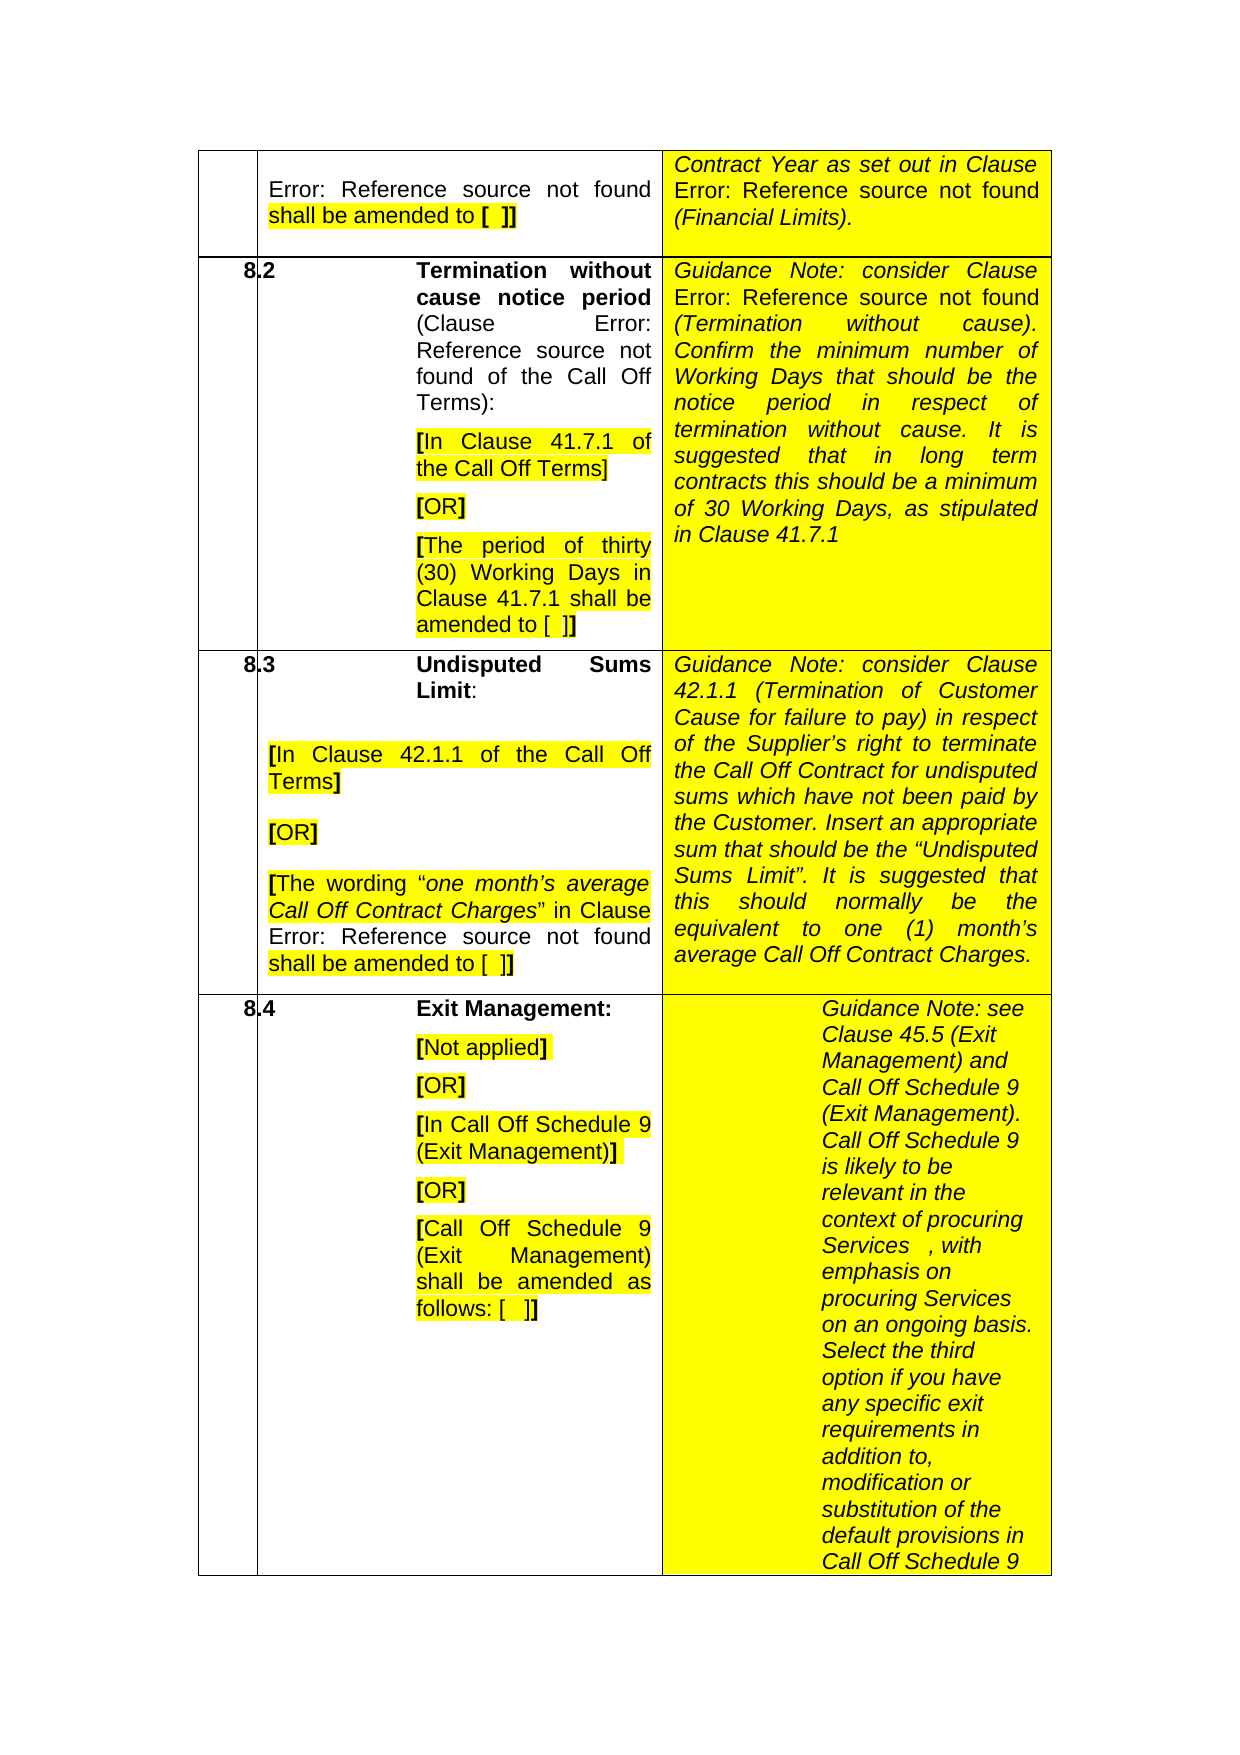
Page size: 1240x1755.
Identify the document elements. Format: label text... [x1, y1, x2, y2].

table_cell Termination without cause notice period (Clause 41.7.1. of the Call Off Terms): [In Clause 41.7.1 of the Call Off Terms] [OR] [The period of thirty (30) Working Days in Clause 41.7.1 shall be amended to [ ]] [258, 258, 662, 650]
table_header Termination on material Default (Clause 41.2.1(c) of the Call Off Terms)): [In Clause 42.2.1(c) of the Call Off Terms] [OR] [The percentage of “80%” in Clause 42.2.1(c) . shall be amended to [ ]] [258, 151, 662, 256]
table_header 8.1 [199, 151, 257, 256]
table_cell 8.3 [199, 651, 257, 994]
table_cell 8.2 [199, 258, 257, 650]
table_cell Guidance Note: consider Clause 42.1.1 (Termination of Customer Cause for failure to pay) in respect of the Supplier’s right to terminate the Call Off Contract for undisputed sums which have not been paid by the Customer. Insert an appropriate sum that should be the “Undisputed Sums Limit”. It is suggested that this should normally be the equivalent to one (1) month’s average Call Off Contract Charges. [663, 651, 1051, 994]
table_cell Guidance Note: consider Clause 41.7.1. (Termination without cause). Confirm the minimum number of Working Days that should be the notice period in respect of termination without cause. It is suggested that in long term contracts this should be a minimum of 30 Working Days, as stipulated in Clause 41.7.1 [663, 258, 1051, 650]
table_header Guidance Note: consider Clause 41.2.1(c) (Termination on Material Default). Insert an appropriate percentage to facilitate the ability of the Customer to terminate the Call Off Contract for material Default where, as a result of any Defaults, the Customer incurs Losses in any Call Off Contract Year which exceed a certain percentage of the value of the Supplier’s aggregate annual liability limit for that Call Off Contract Year as set out in Clause 36.2.1. (Financial Limits). [663, 151, 1051, 256]
table_cell Guidance Note: see Clause 45.5 (Exit Management) and Call Off Schedule 9 (Exit Management). Call Off Schedule 9 is likely to be relevant in the context of procuring Services , with emphasis on procuring Services on an ongoing basis. Select the third option if you have any specific exit requirements in addition to, modification or substitution of the default provisions in Call Off Schedule 9 [663, 995, 1051, 1574]
table_cell Undisputed Sums Limit: [In Clause 42.1.1 of the Call Off Terms] [OR] [The wording “one month’s average Call Off Contract Charges” in Clause 42.1.1. shall be amended to [ ]] [258, 651, 662, 994]
table_cell Exit Management: [Not applied] [OR] [In Call Off Schedule 9 (Exit Management)] [OR] [Call Off Schedule 9 (Exit Management) shall be amended as follows: [ ]] [258, 995, 662, 1574]
table_cell 8.4 [199, 995, 257, 1574]
